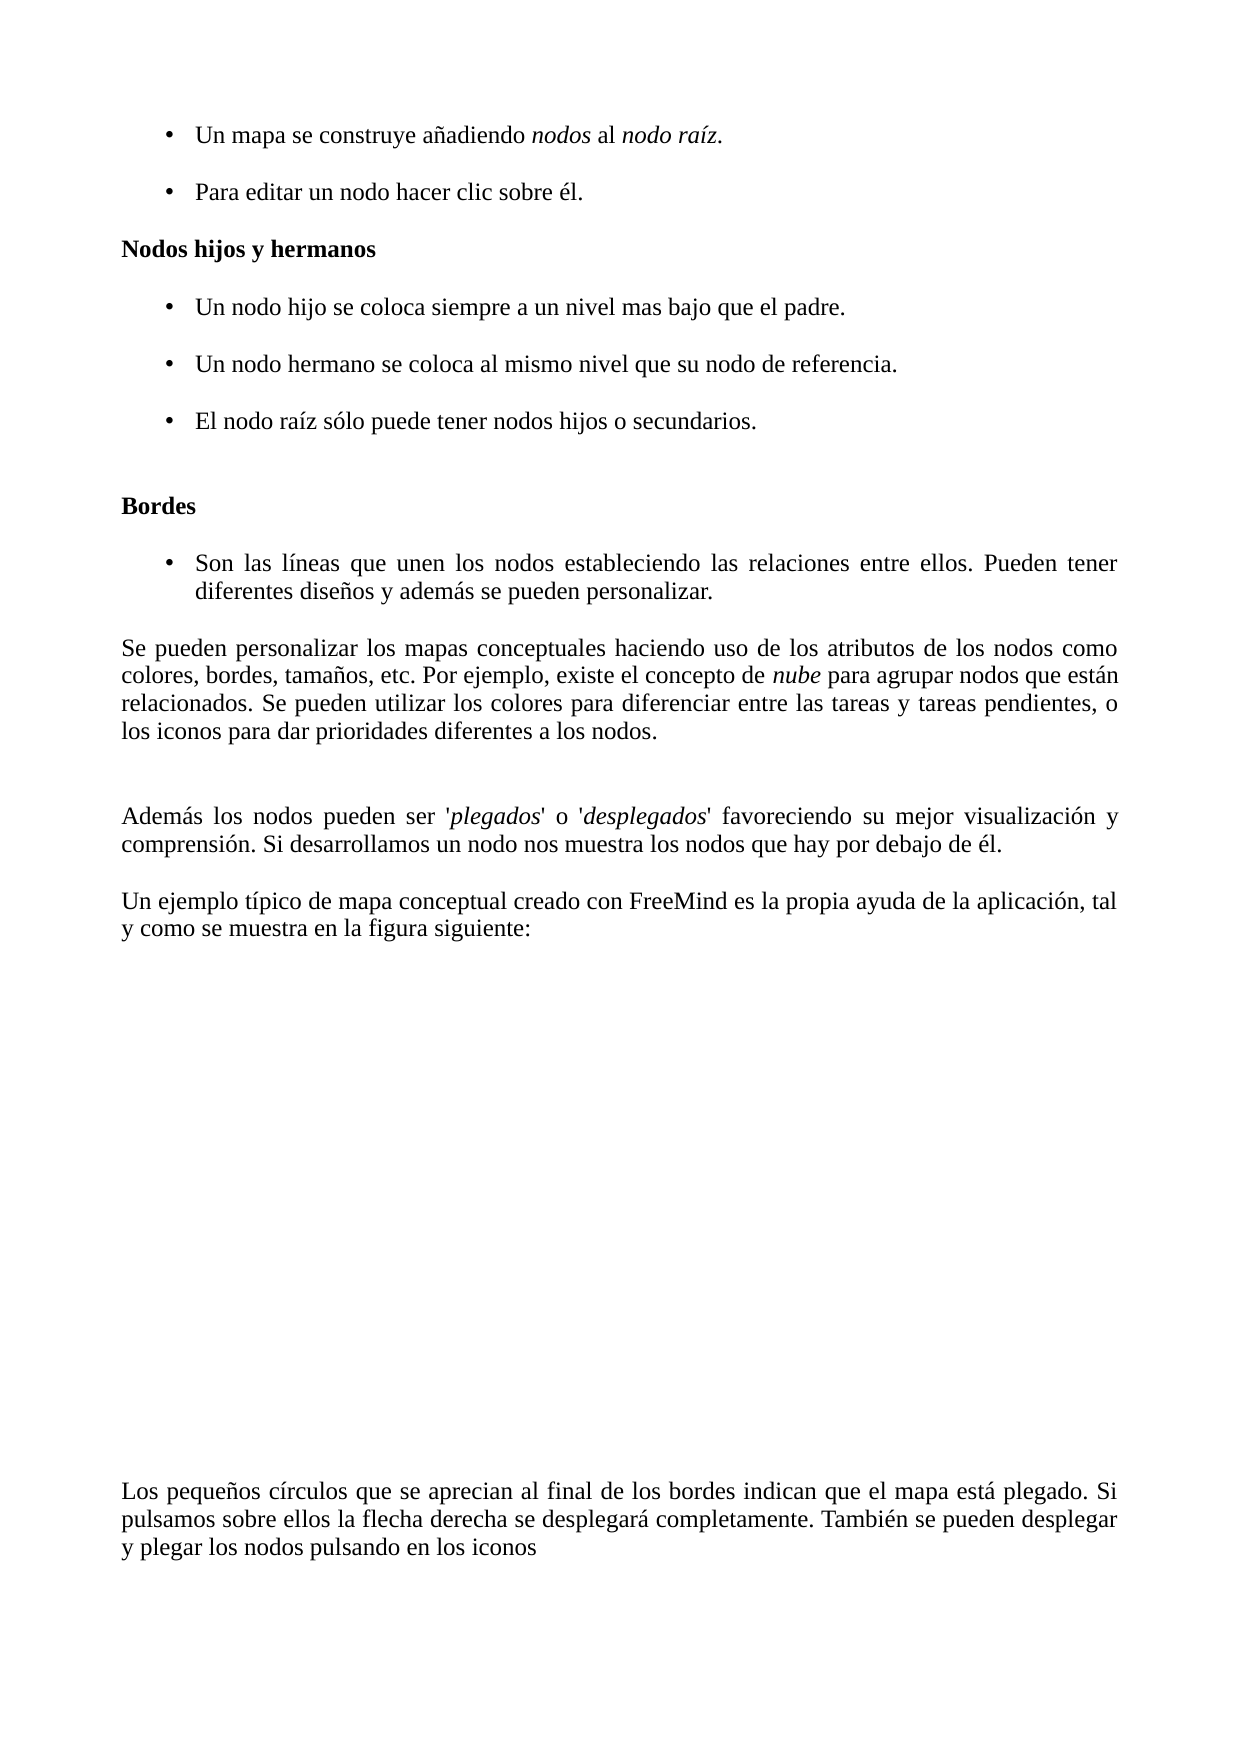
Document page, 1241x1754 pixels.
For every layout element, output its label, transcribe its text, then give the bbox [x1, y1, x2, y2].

table_header FreeMind: mapas conceptuales 1 Introducción Dentro de nuestra tarea docente, los profesores parece que tenemos permanentemente una 'asignatura pendiente' y es la de elaborar esquemas claros que estructuren los contenidos a impartir en el aula. Si somos capaces de llevar a cabo esta tarea, con rigor técnico y pedagógico, estaremos en una buena posición para transmitir a nuestros alumnos, no sólo conceptos aislados sino también un hilo conductor que los une, organiza e interrelaciona transformándolos en aprendizaje significativo para ellos. Es decir, mas tarde los alumnos podrán utilizar estos conocimientos para dar forma y asentar otros conocimientos que los utilizan como base o punto de partida. Y esto es válido tanto para temas informáticos como para cualquier área del conocimiento. La adquisición de la competencia digital, por parte de los alumnos y de los profesores, nos conduce por ese camino y por ahí es por donde se han de dirigir los esfuerzos: aprender y ayudar a construir conocimiento. En este artículo presentamos una herramienta, FreeMind, que nos permite crear esos esquemas o mapas conceptuales que comentamos. Nos facilita la tarea de organizar los conceptos y relacionarlos entre sí. Es muy sencilla de utilizar y los beneficios que obtenemos son mas que evidentes. Utilizamos como base la distribución GNU/Linux Ubuntu 9.04 (Jaunty). 2 ¿Qué es FreeMind? FreeMind es una herramienta para la elaboración y manipulación de mapas conceptuales. Es decir, una herramienta para organizar y estructurar las ideas, los conceptos, su relación entre ellos y su evolución. Y, como hemos comentado, puede ser utilizada en cualquier área del ámbito educativo y como mecanismo o forma de plasmar tormentas de ideas de todo tipo para su posterior reutilización. Está basado en Java y es Open Source, bajo licencia GPL. La página del proyecto es http://freemind.sourceforge.net. Es un software ligero, sencillo de instalar, configurar y utilizar. Al ser Java es multipltaforma y, por lo tanto, disponible en Windows y GNU/Linux. Su requerimiento mas importante es tener instalado el entorno de ejecución Java JRE 1.4 o superior. Los proyectos generados los guarda como XML, garantizando así su reutilización. El resultado es un grafo en el que se representan las ideas relacionadas con un tema y se pueden ir refinando y extendiendo cada una de las ramas hasta capturar todas las ideas relativas al tema que se pretende analizar. Las principales características de FreeMind son las siguientes: Permite la utilización de enlaces HTML en los nodos. Soporta el plegado y desplegado de los nodos. Arrastre/Copia inteligente, es decir, el usuario puede mover los nodos y su información y estilo asociado. También para múltiples nodos seleccionados, arrastrar textos, enlaces y archivos asociados. Permite publicar los mapas en Internet como páginas HTML o XHTML si queremos incluir la imagen. Tiene la opción de incluir iconos en el mapa conceptual para diferenciar ideas/conceptos específicas o relacionadas. También puede incluir iconos simplemente como decoración. Utiliza formato XML lo que facilita exportar los mapas conceptuales a otras aplicaciones. Es multilenguaje, con lo cual soporta español. En su contra podemos decir que: El soporte para las imágenes en los nodos es todavía algo flojo. Cuando elaboremos un mapa conceptual que lleva imágenes y lo queramos trasladar, tendremos que asegurarnos de que llevamos también las imágenes. FreeMind no es multiusuario. En algunos casos, si el mapa conceptual incluye enlaces web, es posible que el navegador no funcione completamente bien. También puede ocurrir con los archivos locales. Otras aplicaciones con funcionalidad similar a FreeMind son: Xmind, basado en eclipse framework y también Open Source. http://www.xmind.net/ MindManager, propiedad de la empresa MindJet. http://www.mindjet.com/ Compendium (Open Learn). http://projects.kmi.open.ac.uk/compendium/ CmapTools, creado por el Institute for Human and Machine Cognition (IHMC), de la Universidad de West Florida (Estados Unidos), http://cmap.ihmc.us/ Antes de pasar a estudiar FreeMind vamos a revisar las ideas que tenemos sobre los mapas conceptuales y de esa forma, hablar todos el mismo 'idioma'. 3 ¿Qué es un mapa conceptual? La técnica del Mapa Conceptual o Mental fue creada por el psicólogo británico Tony Buzan, investigador en el campo de la inteligencia. Su importancia radica en que expresan una forma de pensamiento, que es el pensamiento irradiante. Esto significa que las personas no tenemos una forma de pensamiento completamente 'lineal', tendemos a expresar nuestros pensamientos de forma mas bien estrellada y luego establecer relaciones entre ellos. Si queremos que no 'se pierdan' hay que plasmarlos de alguna forma y luego organizarlos y relacionarlos. A partir de aquí estaremos en disposición de sacar conclusiones y/o resultados. Un mapa conceptual es una herramienta para la organización y representación del conocimiento (www.es.wikipedia.org). Los mapas conceptuales constituyen un mecanismo muy útil para transmitir de forma clara y concisa mensajes o ideas complejas. La utilización de mapas conceptuales constituye una estrategia de aprendizaje para producir aprendizajes significativos, ya que su objetivo básico es relacionar conceptos de forma ordenada. Recordamos que, en general, un aprendizaje es significativo cuando podemos construir conocimiento en base a conocimientos anteriores. Pero además de este objetivo básico, existen otros objetivos del mapa conceptual, que son: Estructurar un conjunto de conceptos y/o ideas. Establecer relaciones entre ellos generando nuevos conceptos mas complejos. Los motivos por lo cuales es interesante utilizar los Mapas Mentales son : Facilidad: realizar los gráficos con herramientas específicas es muy sencillo. Eficiencia: al organizar las ideas se puede mejorar su posterior utilización. Utilización: esta técnica es muy utilizada en diferentes ámbitos profesionales, como son las empresas, universidades, etc. Las características mas importantes de un mapa conceptual son: Jerarquía: hace referencia a la forma de ordenar los conceptos, de manera que los más generales irían en la parte superior del mapa y, de forma progresiva, los mas específicos o concretos hacia la parte inferior. Impacto visual: hace referencia a detalles relacionados con la claridad, espacios, ortografía, etc. que contribuyen a facilitar el aprendizaje e impiden crear confusión. Es importante en este sentido, saber que un mapa no suele ser correcto la primera vez que se diseña. Seguro que si se estudia con detalle se pueden introducir mejoras. Simplificación: hace referencia a la diferencia entre los contenidos mas importantes y básicos, de los contenidos secundarios. De esta forma se centra la atención en lo fundamental. Este objetivo, apoyado en la jerarquía, hace que los conceptos se vayan almacenando en la mente de modo organizado facilitando el aprendizaje del alumno. Además, siguiendo esta idea, el propio alumno puede desarrollar nuevas relaciones entre conceptos favoreciendo su creatividad. En general el mapa conceptual consta de un concepto o palabra central y, en torno ella se incluyen un grupo de ideas a las que hace referencia dicha palabra o concepto. Si se repite el proceso para cada una de estas ideas estaremos construyendo un árbol de ideas derivadas de la central. Estas ideas pueden ser expresadas también a través de imágenes o dibujos que favorecen el impacto visual. La representación de un mapa conceptual se hace mediante un grafo en el cual los nodos son los conceptos y las líneas las relaciones entre ellos. Las líneas tienen asociadas palabras clave que establecen el tipo de relación que une los conceptos. Pueden representarse en forma de estrella, con un concepto o palabra central que irradia otros conceptos relacionados, o en forma de árbol invertido, con el nodo raíz en la parte superior (concepto principal) y el resto de forma jerárquica descendente. Por ejemplo, el siguiente mapa conceptual es del tipo árbol invertido y presenta los elementos que constituyen un mapa conceptual. En el ejemplo el concepto principal es 'Mapa conceptual' y la idea que sugiere este concepto es la de una 'estrategia de aprendizaje' que, a su vez se compone de una serie de elementos y tiene unos objetivos. Se definen los elementos y se establecen los objetivos. Es, por tanto, el mapa conceptual del concepto de Mapa Conceptual. 4 FreeMind: instalación y configuración. Desde Ubuntu 9.04 la versión disponible en el propio pool es la 0.7.1, aunque existen versiones posteriores. En concreto la versión actual es la 0.8.1 y es la que hemos instalado para el artículo, pero descargándo el paquete freemind_0.8.1-2_all.deb de la web http://sourceforge.net/ y luego instalando con gdebi. De esta forma trabajamos con una versión mas completa y que, sobre todo, es multilingüe. Hacer doble clic sobre el archivo .deb descargado y se abre gdebi: Pulsar en Instalar el paquete: El ejecutable instalado es un archivo .jar ubicado en /usr/share/freemind/lib/freemind.jar. FreeMind se integra en el menú Aplicaciones > Oficina. Al seleccionar vemos su interfaz que se compone de tres elementos básicos: La barra de Menú: con las opciones típicas de Edición, Ver, Insertar, Formato,... La barra de formateo: con los accesos rápidos a las opciones de menú mas usualmente utilizadas. Los iconos de la barra de herramientas: lista de iconos que se pueden integrar en los mapas conceptuales. Por defecto FreeMind funciona en modo MindMap. Pero puede trabajar en otros modos. En concreto admite los modos: File (Archivo) MindMap (Mapa conceptual ) Browse (Navegador) Los conceptos básicos sobre los que se basa FreeMind son: Nodo Es un cuadro de texto que se utiliza para almacenar información. Los nodos están conectados mediante líneas curvas llamadas bordes. El primer nodo creado es el nodo raíz. Un mapa se construye añadiendo nodos al nodo raíz. Para editar un nodo hacer clic sobre él. Nodos hijos y hermanos Un nodo hijo se coloca siempre a un nivel mas bajo que el padre. Un nodo hermano se coloca al mismo nivel que su nodo de referencia. El nodo raíz sólo puede tener nodos hijos o secundarios. Bordes Son las líneas que unen los nodos estableciendo las relaciones entre ellos. Pueden tener diferentes diseños y además se pueden personalizar. Se pueden personalizar los mapas conceptuales haciendo uso de los atributos de los nodos como colores, bordes, tamaños, etc. Por ejemplo, existe el concepto de nube para agrupar nodos que están relacionados. Se pueden utilizar los colores para diferenciar entre las tareas y tareas pendientes, o los iconos para dar prioridades diferentes a los nodos. Además los nodos pueden ser 'plegados' o 'desplegados' favoreciendo su mejor visualización y comprensión. Si desarrollamos un nodo nos muestra los nodos que hay por debajo de él. Un ejemplo típico de mapa conceptual creado con FreeMind es la propia ayuda de la aplicación, tal y como se muestra en la figura siguiente: Los pequeños círculos que se aprecian al final de los bordes indican que el mapa está plegado. Si pulsamos sobre ellos la flecha derecha se desplegará completamente. También se pueden desplegar y plegar los nodos pulsando en los iconos Esta opción de plegado y desplegado del árbol es muy útil para centrar la atención en aquellas partes del mapa conceptual que nos interesen. De esta forma podemos decir que nuestro mapa conceptual es navegable. La pequeña flecha roja que aparece indica que se ha incluido un enlace en ese punto, que, en este caso, se trata de un acceso a la página web del proyecto. En el punto 6 del artículo veremos estos elementos con detalle. 5 Pasos para crear un mapa conceptual Previo a la creación del mapa conceptual hemos de tener en cuenta una serie de 'recomendaciones', tales como: Recabar toda la información que queramos plasmar en el mapa conceptual. Organizar esta información desde lo mas general a lo mas concreto. Decidir cuál es la palabra o concepto clave (objetivo del mapa conceptual). Determinar cuáles los conceptos relacionados con el clave en un primer grado. Relacionarlos indicando el tipo de relación. Ir creando ramas hasta que toda la información disponible quede recogida, estructurada y relacionada con el concepto raíz. Pensando en el aula, si queremos elaborar un mapa conceptual a nivel de grupo, siempre es mejor plantearlo como un trabajo completo a nivel individual y mas tarde hacer una puesta en común, analizando cada uno de ellos y las justificaciones dadas por los autores. Es mas lento el proceso, pero reflejará mejor el trabajo del grupo. 5.1 Creación de nodos FreeMind debe estar en modo MindMap. Ir a Archivo > Nuevo. En el centro de la zona de mapas se abre un nodo raíz, cuyo nombre por defecto es 'Nuevo Mapa'. Ir al nodo raíz y cambiar el nombre. Hacer doble clic sobre el nodo raíz y escribir el título del mapa conceptual. Añadimos un nodo hijo. Ir a Insertar > Nuevo nodo hijo. FreeMind introduce un nuevo nodo para el nodo raíz. Otras formas de insertar nodos hijos son: Mientras se está editando un nodo, simplemente pulsando la tecla Insertar. Estando sobre el nodo, botón derecho del ratón y Nuevo nodo hijo. Pulsar en el icono Situados sobre el nuevo nodo hijo, pulsar botón derecho del ratón y Editar nodo hijo. Asignar nombre al hijo nodo. Si ahora se quieren añadir nodos hermanos del nodo hijo anterior, estando sobre él pulsar el botón derecho del ratón y seleccionar del menú contextual la opción Nuevo Nodo Hermano. Se abre al mismo nivel que el nodo hijo anterior. Hay otras opciones para crear nodos hermanos: Si se quiere que el nodo hermano esté por debajo del nodo activo, pulsar Intro. Si se quiere que el nodo hermano esté por encima del nodo activo, pulsar May+ Intro. Situados sobre el nodo hermano creado, abrir el editor de texto y asignarle nombre. Podemos crear otros nodos secundarios para el nodo raíz e ir asignando nombres en función de las necesidades. Es importante definir las subcategorías relacionadas con la información a representar en cada nodo hijo del nodo raíz. Dependiendo del tipo de mapa conceptual serán unas u otras. En cualquier caso se pueden organizar en forma de tabla y luego implementar en el mapa conceptual. 5.2 Ejemplo Vamos a crear un mapa conceptual muy sencillo sobre los minerales. Transmitimos 5 ideas importantes que vamos a estructurar. Creamos un nuevo mapa cuyo nodo raíz se llama Minerales. Sobre el nodo raíz, botón derecho ratón: Nuevo nodo hijo. Escribimos el texto 'son'. Sobre el nodo 'son' añadimos un Nuevo nodo hijo. Escribimos el texto 'Compuestos químicos'. Le asignamos Formato > Burbuja. Sobre el nodo raíz Minerales, crear un nuevo nodo hijo y escribir el texto 'presentan'. Sobre este nodo crear un nodo hijo y escribimos 'Propiedades físicas y químicas'. Asignamos el formato Burbuja. Sobre el nodo raíz Minerales crear un nuevo nodo hijo y escribir el texto 'se originan en la'. Sobre él crear un nuevo nodo hijo y escribir 'Naturaleza'. Asignar Burbuja. Sobre el nodo raíz Minerales crear un nuevo nodo hijo y escribir el texto 'poseen'. Sobre él crear un nuevo nodo hijo y escribir 'Estructura interna'. Asignar Burbuja. Por último y sobre el nodo raíz Minerales crear un nuevo nodo hijo y escribir el texto 'son componentes de las'. Sobre él crear un nuevo nodo hijo y escribir 'Rocas'. Asignar Burbuja. Le asignamos nombre al mapa conceptual y lo guardamos en un directorio. La extensión por defecto del mapa fuente es .mm, pero si queremos incluirlo en un documento lo que hacemos es exportarlo a PNG, JPG, HTML, etc. En nuestro caso lo exportamos a PNG y lo incluimos aquí: Desde luego es un mapa muy rudimentario, pero lo vamos a completar. 6 Formateo de los nodos En general el formato del mapa se puede establecer de forma predeterminada eligiendo en Formato > Estilo físico, el que se quiera. Sobre él podemos ir ajustando otros aspectos. Para formatear el texto nos situamos sobre el texto seleccionado y pulsamos el botón derecho del ratón. Opción Formato. Dentro de las opciones disponibles ampliamos la fuente del nodo raíz, le ponemos negrita. Cambiamos el color del borde de la rama 'son' y cambiamos el color de fondo del nodo. Ponemos prioridad a los nodos añadiendo iconos numerados. Las opciones disponibles son: Hemos añadido un enlace en el nodo principal que indica que, al pulsar sobre él se visualizará, en este caso, la imagen del aragonito. Incluimos una relación o enlace gráfico entre dos nodos. En este caso son 'Estructura interna' y 'Compuestos químicos'. El estilo de las conexiones se puede modificar mediante el menú Formato > Edge Styles. Por ejemplo el que muestra la figura es Conexión lineal: También se puede crear un enlace a otro mapa conceptual. Sobre el nodo que se quiere enlazar al otro mapa, pulsar botón derecho del ratón y seleccionar Insertar > Enlace (Seleccionar archivo). Abre un navegador para localizar un archivo .mm. Tenemos preparado otro mapa conceptual de las Rocas y enlazamos con él desde el nodo Rocas. Aparecerá el enlace (flecha roja) y al pulsar sobre ella se abrirá el mapa conceptual sobre las Rocas. Lo vemos a la derecha del nodo Rocas. En la realidad salta de un mapa a otro. De la misma forma podemos vincular un nodo a documentos de texto con explicaciones, actividades, evaluaciones, test de repaso, presentaciones, etc. En estos casos seleccionar la opción Insertar > Enlace (campo de texto). Una vez hemos terminado de trabajar en nuestro mapa conceptual lo guardamos definitivamente y podemos exportarlo a varios formatos en función del uso que se vaya a hacer de él. Se puede exportar una rama seleccionada del mapa conceptual y la guarda en formato .mm. Se puede generar una página HTML visible como un esquema desde el navegador web. O si se quiere disponer también de la imagen del mapa, se exporta a XHTML, como se muestra en la siguiente imagen: También se puede exportar directamente a imagen .jpg o .jpg, o ser abierto como un documento OpenOffice, o incluso crear una versión XHTML para javascript e incrustarlo en alguna página web, al estilo de los video-tutoriales. 7 Conclusión Se trata de un artículo muy sencillo sobre una herramienta también muy sencilla, pero no por ello, de poca importancia. La utilización de mapas conceptuales siempre ha sido una forma muy práctica y efectiva de estructurar el conocimiento. Antes se hacía con lápiz y papel y ahora podemos hacerlo muy cómodamente con esta aplicación que nos facilita la tarea. Y el resultado es espectacular en cuanto a la vistosidad y muy útil en lo que al proceso de aprendizaje del alumno se refiere. De hecho, cada vez mas los libros de texto de todos los niveles educativos y materias, contienen mapas conceptuales sobre las diferentes unidades temáticas. Se incluyen como esquemas que ayudan al alumno a tener una visión global de la materia en cuestión y como mecanismo de relación de todos los conceptos e ideas plasmados en la unidad. Y, en algunas ocasiones, incluso, como ejercicio y/o actividad a desarrollar por el alumno. [118, 118, 1122, 1609]
